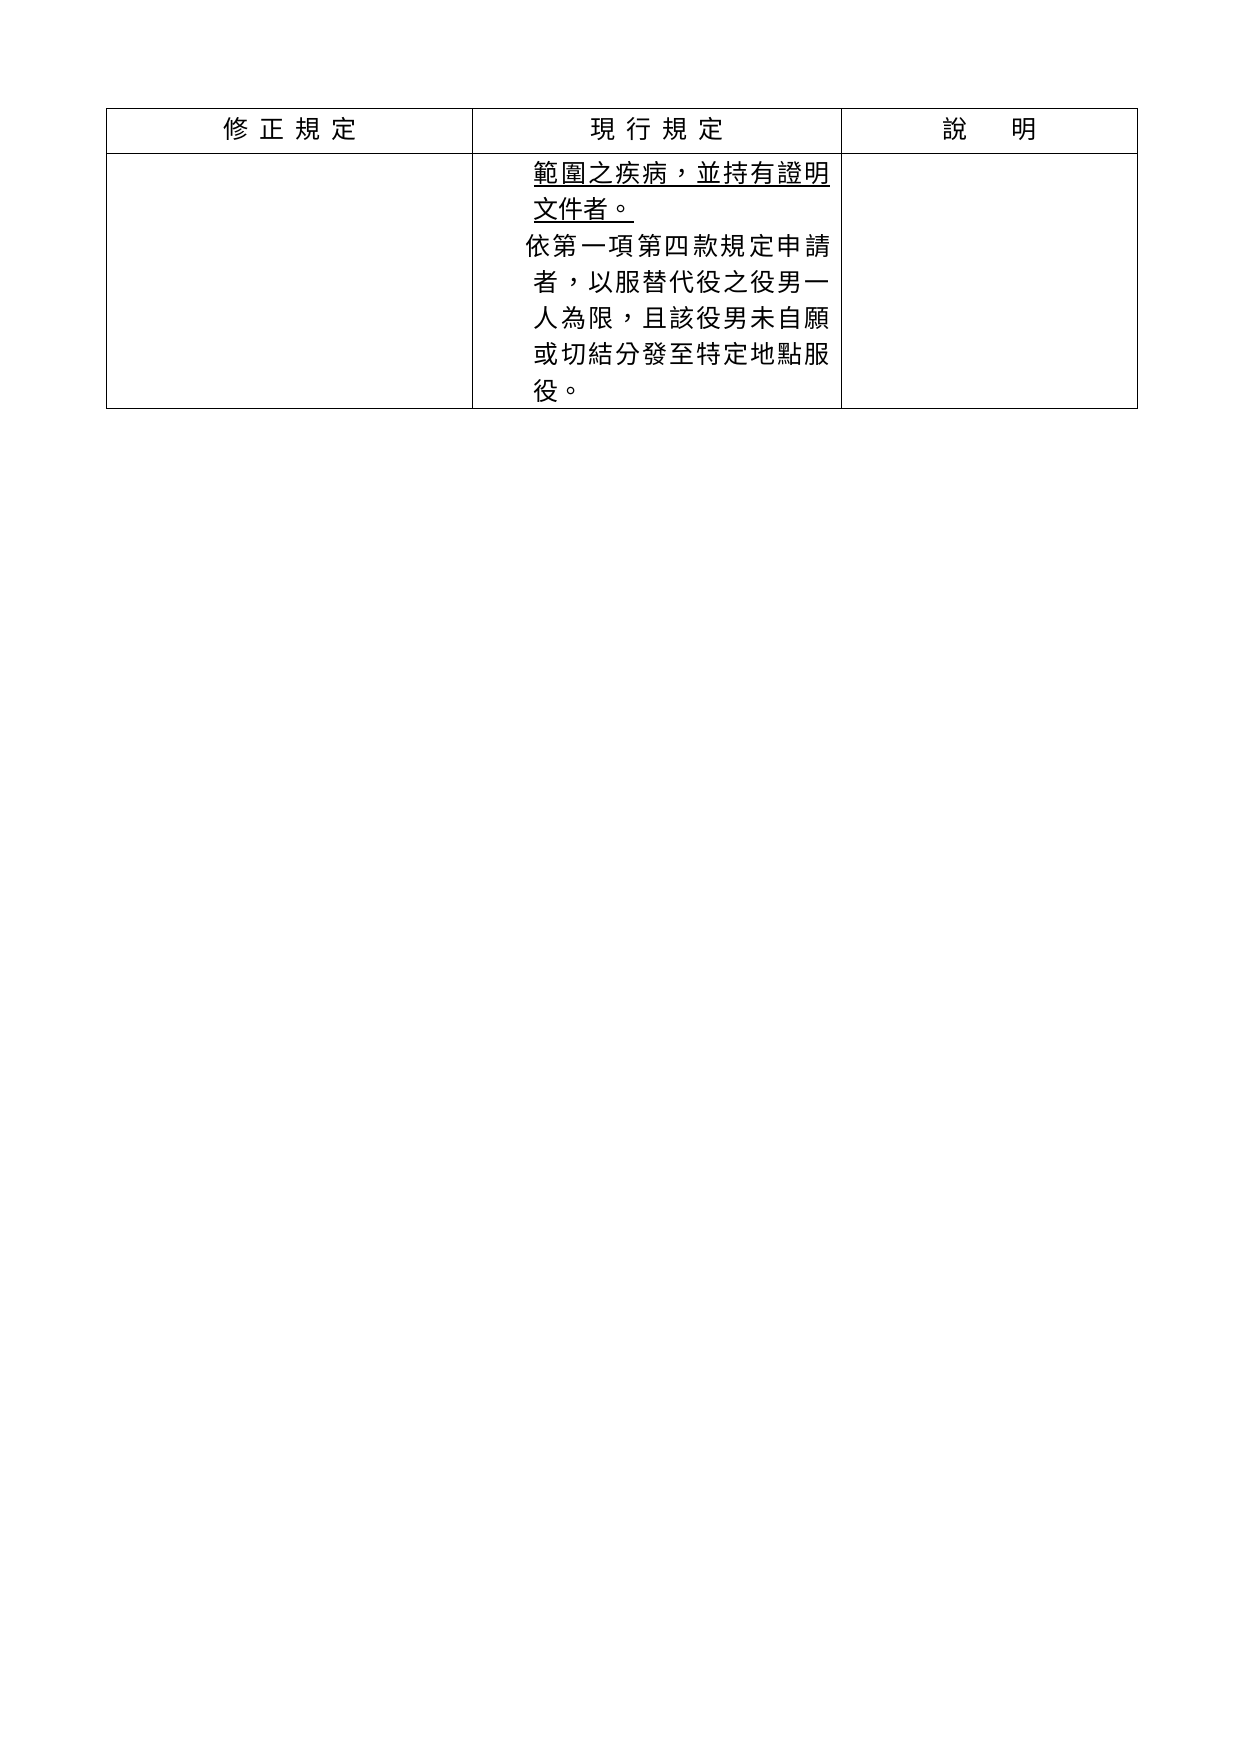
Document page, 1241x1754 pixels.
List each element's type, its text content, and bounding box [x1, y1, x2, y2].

table_cell [107, 154, 472, 407]
table_header 現 行 規 定 [473, 109, 841, 153]
table_cell [842, 154, 1137, 407]
table_header 說 明 [842, 109, 1137, 153]
table_cell 範圍之疾病，並持有證明文件者。 依第一項第四款規定申請者，以服替代役之役男一人為限，且該役男未自願或切結分發至特定地點服役。 [473, 154, 841, 407]
table_header 修 正 規 定 [107, 109, 472, 153]
